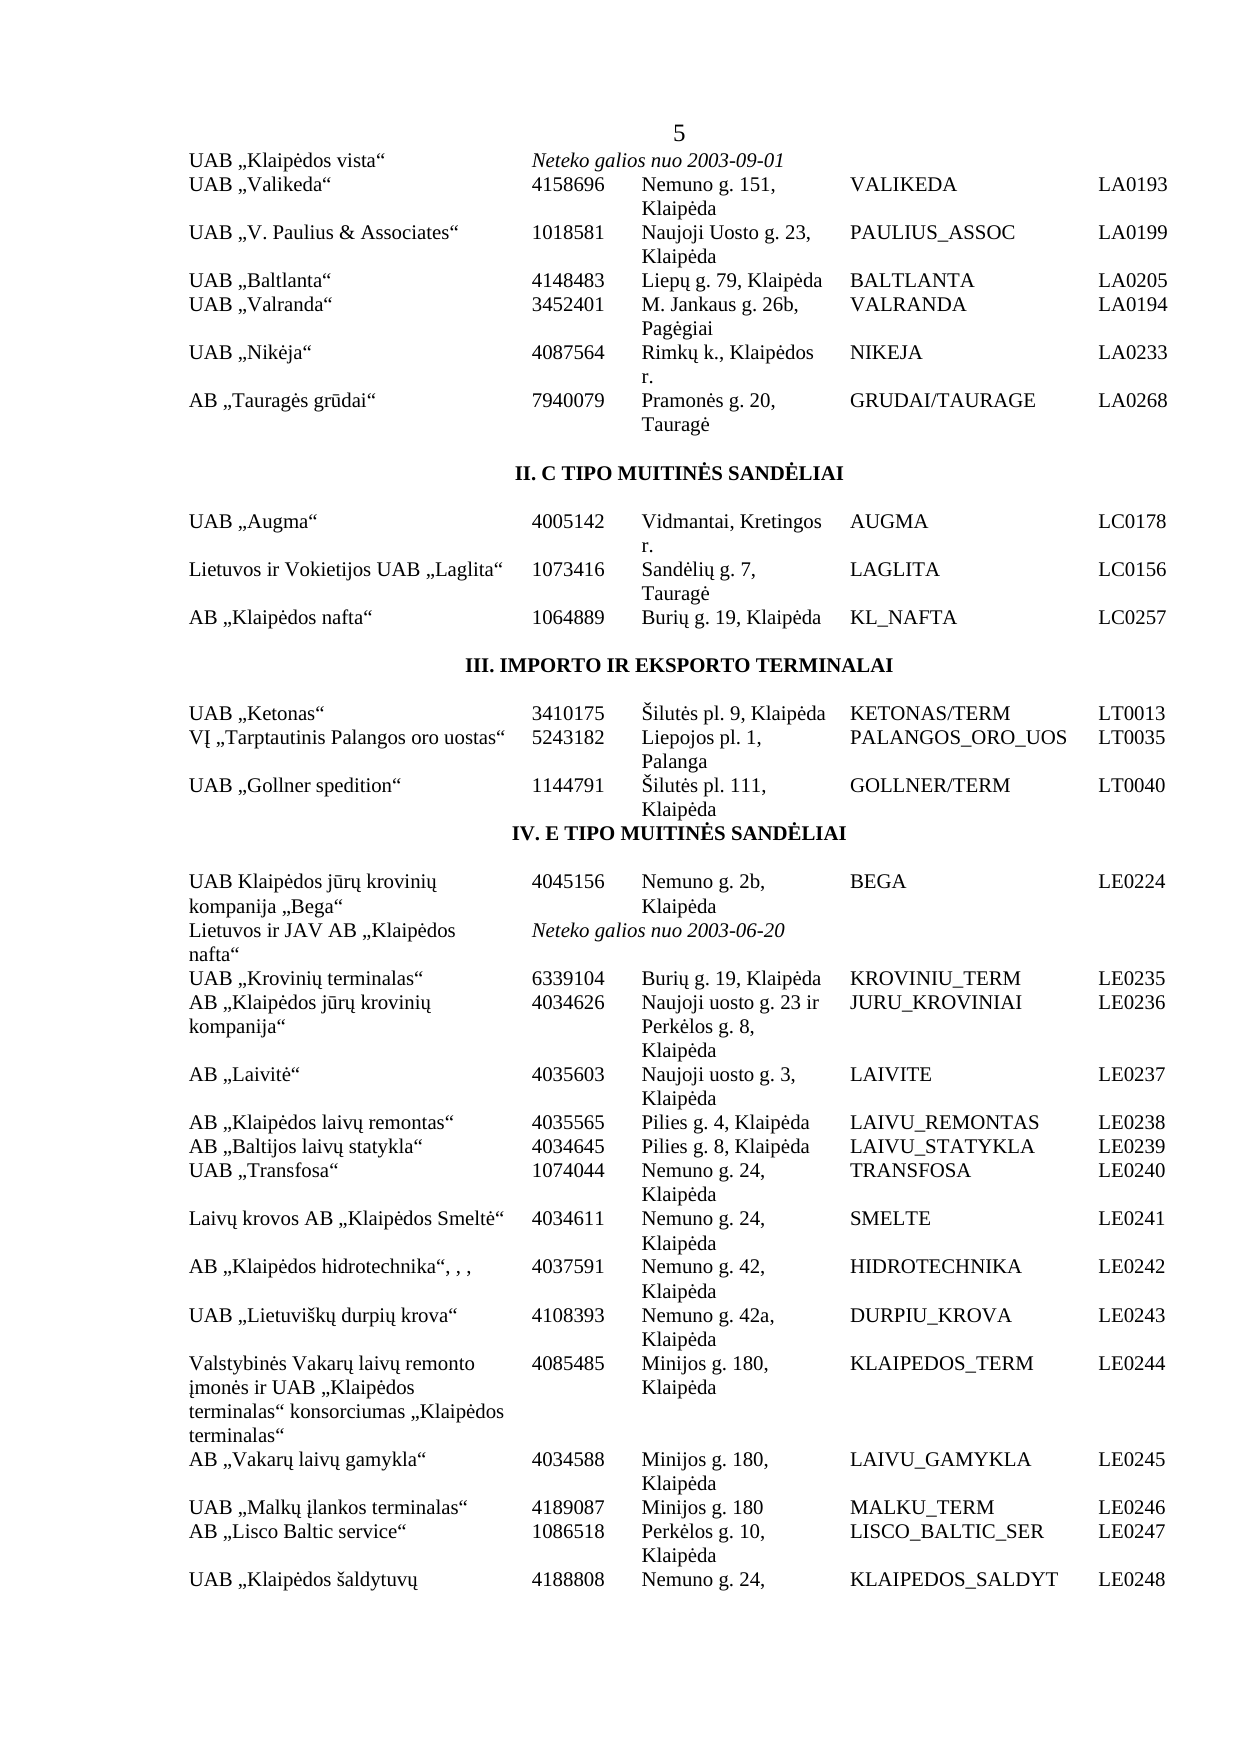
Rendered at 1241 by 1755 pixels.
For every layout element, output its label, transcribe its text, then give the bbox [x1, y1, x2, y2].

table_cell Nemuno g. 42a, Klaipėda [630, 1303, 838, 1351]
table_cell Nemuno g. 151, Klaipėda [630, 172, 838, 220]
table_cell Burių g. 19, Klaipėda [630, 605, 838, 629]
table_cell UAB „Augma“ [177, 509, 520, 557]
table_cell 4034645 [520, 1134, 630, 1158]
table_cell AB „Tauragės grūdai“ [177, 388, 520, 436]
table_cell Minijos g. 180, Klaipėda [630, 1351, 838, 1447]
table_cell Laivų krovos AB „Klaipėdos Smeltė“ [177, 1206, 520, 1254]
table_cell 1086518 [520, 1519, 630, 1567]
table_cell 4034611 [520, 1206, 630, 1254]
table_cell Perkėlos g. 10, Klaipėda [630, 1519, 838, 1567]
table_cell GOLLNER/TERM [839, 773, 1087, 821]
table_cell KROVINIU_TERM [839, 966, 1087, 990]
table_cell LE0236 [1087, 990, 1181, 1062]
table_cell 1064889 [520, 605, 630, 629]
table_cell Minijos g. 180 [630, 1495, 838, 1519]
table_cell LE0240 [1087, 1158, 1181, 1206]
table_cell UAB „Klaipėdos vista“ [177, 148, 520, 172]
table_cell LC0257 [1087, 605, 1181, 629]
table_cell UAB „Valikeda“ [177, 172, 520, 220]
table_cell UAB „Ketonas“ [177, 701, 520, 725]
table_cell LA0193 [1087, 172, 1181, 220]
table_cell Nemuno g. 2b, Klaipėda [630, 870, 838, 918]
table_cell LE0237 [1087, 1062, 1181, 1110]
table_cell 4037591 [520, 1255, 630, 1303]
table_cell [630, 436, 838, 460]
table_cell UAB „Transfosa“ [177, 1158, 520, 1206]
table_cell 4108393 [520, 1303, 630, 1351]
table_cell 1073416 [520, 557, 630, 605]
table_cell 3410175 [520, 701, 630, 725]
table_cell 7940079 [520, 388, 630, 436]
table_cell UAB Klaipėdos jūrų krovinių kompanija „Bega“ [177, 870, 520, 918]
table_cell Neteko galios nuo 2003-06-20 [520, 918, 1181, 966]
table_cell LC0156 [1087, 557, 1181, 605]
table_cell 4034588 [520, 1447, 630, 1495]
table_cell LE0248 [1087, 1567, 1181, 1591]
table_cell [1087, 629, 1181, 653]
table_cell 6339104 [520, 966, 630, 990]
table_cell Pramonės g. 20, Tauragė [630, 388, 838, 436]
table_cell 4189087 [520, 1495, 630, 1519]
table_cell VALRANDA [839, 292, 1087, 340]
table_cell AB „Laivitė“ [177, 1062, 520, 1110]
table_cell PAULIUS_ASSOC [839, 220, 1087, 268]
table_cell Šilutės pl. 9, Klaipėda [630, 701, 838, 725]
table_cell UAB „Gollner spedition“ [177, 773, 520, 821]
table_cell 4035603 [520, 1062, 630, 1110]
table_cell LE0224 [1087, 870, 1181, 918]
table_cell Nemuno g. 24, [630, 1567, 838, 1591]
table_cell Naujoji Uosto g. 23, Klaipėda [630, 220, 838, 268]
table_cell [177, 677, 1181, 701]
table_cell LISCO_BALTIC_SER [839, 1519, 1087, 1567]
table_cell AB „Klaipėdos hidrotechnika“, , , [177, 1255, 520, 1303]
table_cell JURU_KROVINIAI [839, 990, 1087, 1062]
table_cell LA0205 [1087, 268, 1181, 292]
table_cell [177, 629, 520, 653]
table_cell Valstybinės Vakarų laivų remonto įmonės ir UAB „Klaipėdos terminalas“ konsorciumas „Klaipėdos terminalas“ [177, 1351, 520, 1447]
table_cell [520, 485, 630, 508]
table_cell AB „Klaipėdos nafta“ [177, 605, 520, 629]
table_cell III. IMPORTO IR EKSPORTO TERMINALAI [177, 653, 1181, 677]
table_cell [520, 629, 630, 653]
table_cell Liepų g. 79, Klaipėda [630, 268, 838, 292]
table_cell AB „Klaipėdos laivų remontas“ [177, 1110, 520, 1134]
table_cell KLAIPEDOS_SALDYT [839, 1567, 1087, 1591]
table_cell [1087, 436, 1181, 460]
table_cell MALKU_TERM [839, 1495, 1087, 1519]
table_cell AUGMA [839, 509, 1087, 557]
table_cell Pilies g. 8, Klaipėda [630, 1134, 838, 1158]
table_cell 5243182 [520, 725, 630, 773]
table_cell PALANGOS_ORO_UOS [839, 725, 1087, 773]
table_cell Naujoji uosto g. 23 ir Perkėlos g. 8, Klaipėda [630, 990, 838, 1062]
table_cell AB „Lisco Baltic service“ [177, 1519, 520, 1567]
table_cell TRANSFOSA [839, 1158, 1087, 1206]
table_cell AB „Klaipėdos jūrų krovinių kompanija“ [177, 990, 520, 1062]
table_cell [839, 485, 1087, 508]
table_cell UAB „Klaipėdos šaldytuvų [177, 1567, 520, 1591]
table_cell LA0268 [1087, 388, 1181, 436]
table_cell Šilutės pl. 111, Klaipėda [630, 773, 838, 821]
table_cell LAIVU_GAMYKLA [839, 1447, 1087, 1495]
table_cell AB „Baltijos laivų statykla“ [177, 1134, 520, 1158]
table_cell [520, 436, 630, 460]
table_cell LE0243 [1087, 1303, 1181, 1351]
table_cell DURPIU_KROVA [839, 1303, 1087, 1351]
table_cell 1144791 [520, 773, 630, 821]
table_cell LAGLITA [839, 557, 1087, 605]
table_cell UAB „Nikėja“ [177, 340, 520, 388]
table_cell Nemuno g. 24, Klaipėda [630, 1158, 838, 1206]
table_cell SMELTE [839, 1206, 1087, 1254]
table_cell 1018581 [520, 220, 630, 268]
table_cell Lietuvos ir Vokietijos UAB „Laglita“ [177, 557, 520, 605]
table_cell 4087564 [520, 340, 630, 388]
table_cell 3452401 [520, 292, 630, 340]
table_cell UAB „V. Paulius & Associates“ [177, 220, 520, 268]
table_cell UAB „Valranda“ [177, 292, 520, 340]
table_cell GRUDAI/TAURAGE [839, 388, 1087, 436]
table_cell LAIVITE [839, 1062, 1087, 1110]
table_cell 4035565 [520, 1110, 630, 1134]
table_cell 1074044 [520, 1158, 630, 1206]
table_cell LAIVU_REMONTAS [839, 1110, 1087, 1134]
table_cell BEGA [839, 870, 1087, 918]
table_cell UAB „Baltlanta“ [177, 268, 520, 292]
table_cell LAIVU_STATYKLA [839, 1134, 1087, 1158]
table_cell Minijos g. 180, Klaipėda [630, 1447, 838, 1495]
table_cell LC0178 [1087, 509, 1181, 557]
table_cell [177, 485, 520, 508]
table_cell Nemuno g. 42, Klaipėda [630, 1255, 838, 1303]
table_cell [177, 436, 520, 460]
table_cell KETONAS/TERM [839, 701, 1087, 725]
table_cell [630, 485, 838, 508]
table_cell [177, 845, 1181, 869]
table_cell [839, 436, 1087, 460]
table_cell Burių g. 19, Klaipėda [630, 966, 838, 990]
table_cell 4158696 [520, 172, 630, 220]
table_cell LA0194 [1087, 292, 1181, 340]
table_cell LE0246 [1087, 1495, 1181, 1519]
table_cell 4148483 [520, 268, 630, 292]
table_cell M. Jankaus g. 26b, Pagėgiai [630, 292, 838, 340]
table_cell UAB „Krovinių terminalas“ [177, 966, 520, 990]
table_cell LE0245 [1087, 1447, 1181, 1495]
table_cell VĮ „Tarptautinis Palangos oro uostas“ [177, 725, 520, 773]
table_cell KLAIPEDOS_TERM [839, 1351, 1087, 1447]
table_cell LE0244 [1087, 1351, 1181, 1447]
table_cell 4005142 [520, 509, 630, 557]
table_cell LA0233 [1087, 340, 1181, 388]
table_cell Liepojos pl. 1, Palanga [630, 725, 838, 773]
table_cell 4045156 [520, 870, 630, 918]
table_cell Sandėlių g. 7, Tauragė [630, 557, 838, 605]
table_cell AB „Vakarų laivų gamykla“ [177, 1447, 520, 1495]
table_cell NIKEJA [839, 340, 1087, 388]
table_cell LT0035 [1087, 725, 1181, 773]
table_cell VALIKEDA [839, 172, 1087, 220]
table_cell Vidmantai, Kretingos r. [630, 509, 838, 557]
table_cell Naujoji uosto g. 3, Klaipėda [630, 1062, 838, 1110]
table_cell LE0247 [1087, 1519, 1181, 1567]
table_cell LA0199 [1087, 220, 1181, 268]
table_cell LE0235 [1087, 966, 1181, 990]
table_cell 4085485 [520, 1351, 630, 1447]
table_cell [630, 629, 838, 653]
table_cell LE0242 [1087, 1255, 1181, 1303]
table_cell Lietuvos ir JAV AB „Klaipėdos nafta“ [177, 918, 520, 966]
table_cell IV. E TIPO MUITINĖS SANDĖLIAI [177, 821, 1181, 845]
table_cell [839, 629, 1087, 653]
table_cell II. C TIPO MUITINĖS SANDĖLIAI [177, 460, 1181, 484]
table_cell Nemuno g. 24, Klaipėda [630, 1206, 838, 1254]
table_cell 4188808 [520, 1567, 630, 1591]
table_cell LE0241 [1087, 1206, 1181, 1254]
table_cell LE0238 [1087, 1110, 1181, 1134]
table_cell KL_NAFTA [839, 605, 1087, 629]
table_cell Neteko galios nuo 2003-09-01 [520, 148, 1181, 172]
table_cell LE0239 [1087, 1134, 1181, 1158]
table_cell LT0040 [1087, 773, 1181, 821]
table_cell Rimkų k., Klaipėdos r. [630, 340, 838, 388]
table_cell 4034626 [520, 990, 630, 1062]
table_cell LT0013 [1087, 701, 1181, 725]
table_cell UAB „Lietuviškų durpių krova“ [177, 1303, 520, 1351]
table_cell Pilies g. 4, Klaipėda [630, 1110, 838, 1134]
table_cell [1087, 485, 1181, 508]
table_cell UAB „Malkų įlankos terminalas“ [177, 1495, 520, 1519]
table_cell HIDROTECHNIKA [839, 1255, 1087, 1303]
table_cell BALTLANTA [839, 268, 1087, 292]
